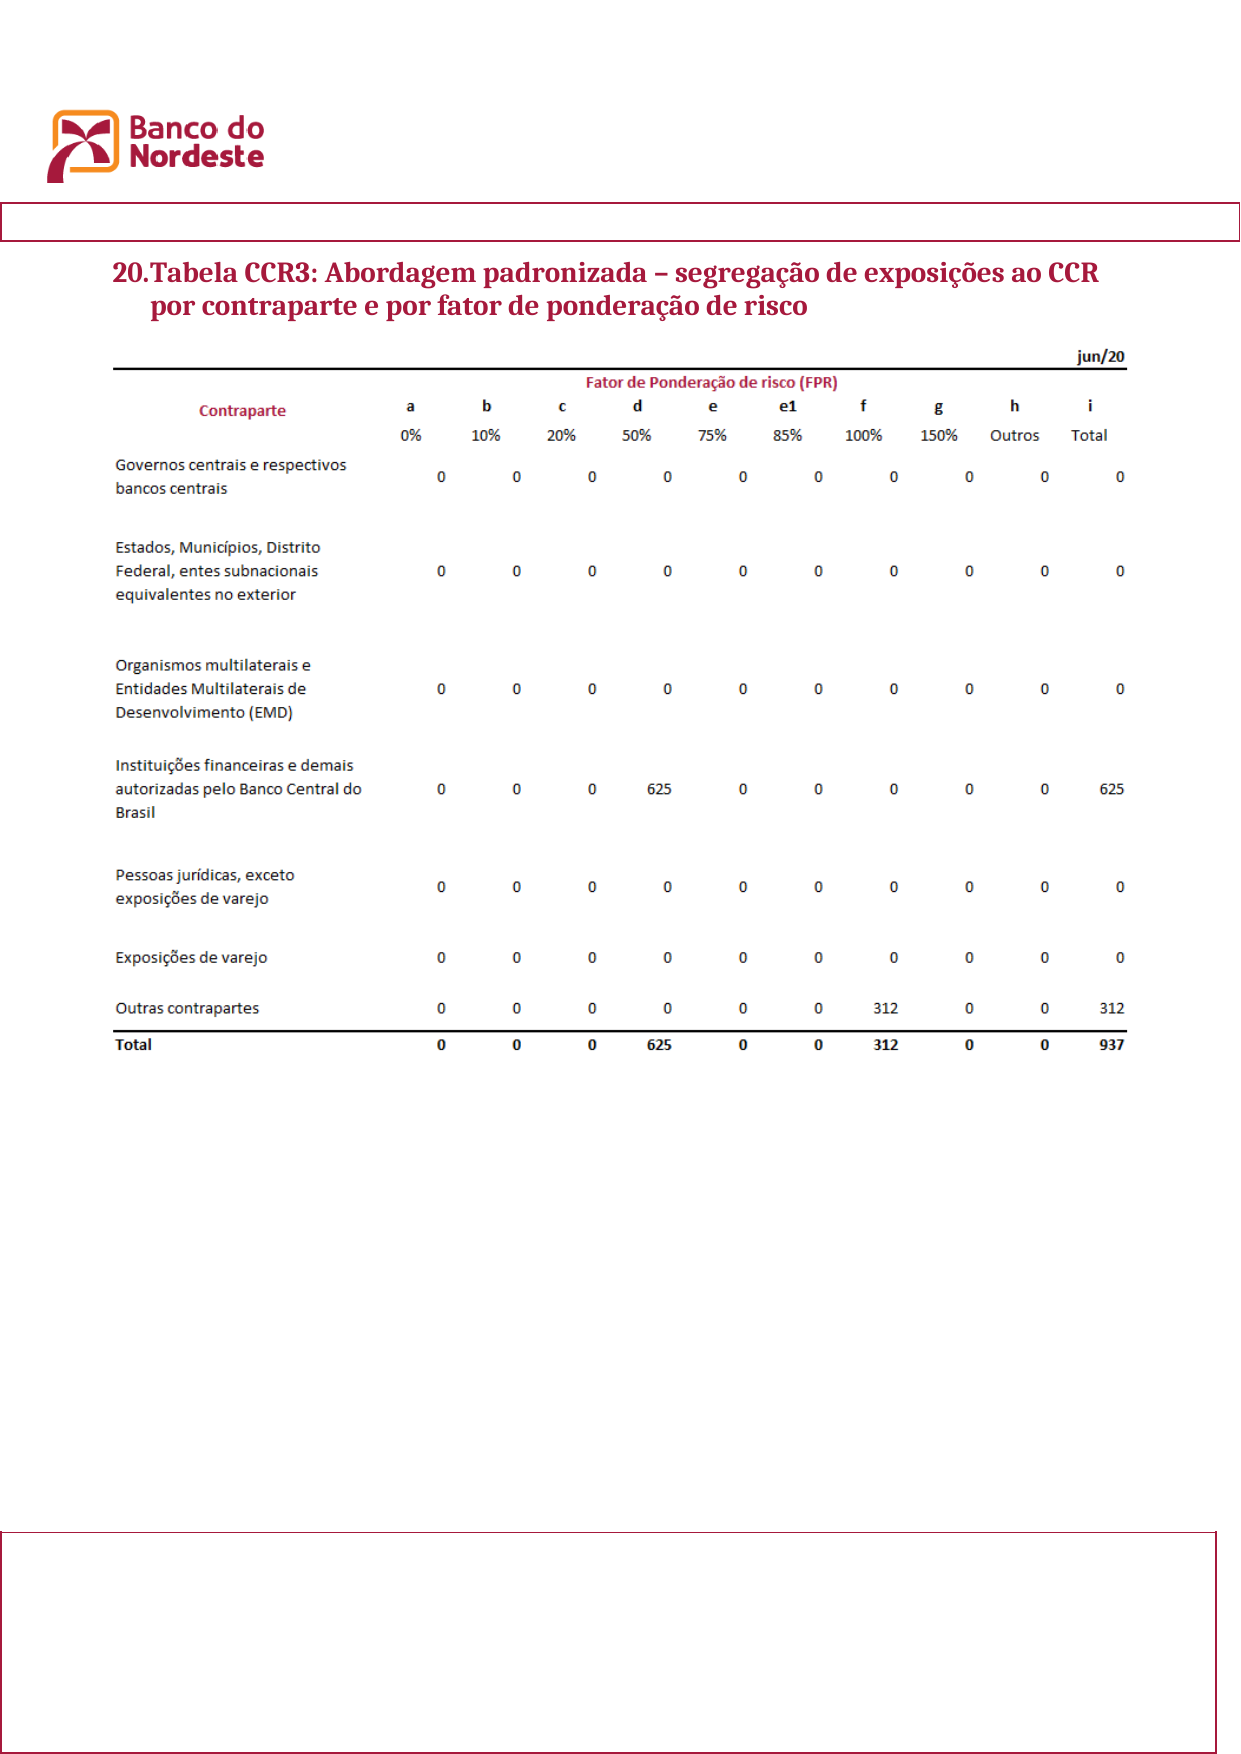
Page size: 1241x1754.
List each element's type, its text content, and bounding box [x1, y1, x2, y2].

list Tabela CCR3: Abordagem padronizada – segregação de exposições ao CCR por contraparte e por fator de ponderação de risco [112, 256, 1128, 323]
